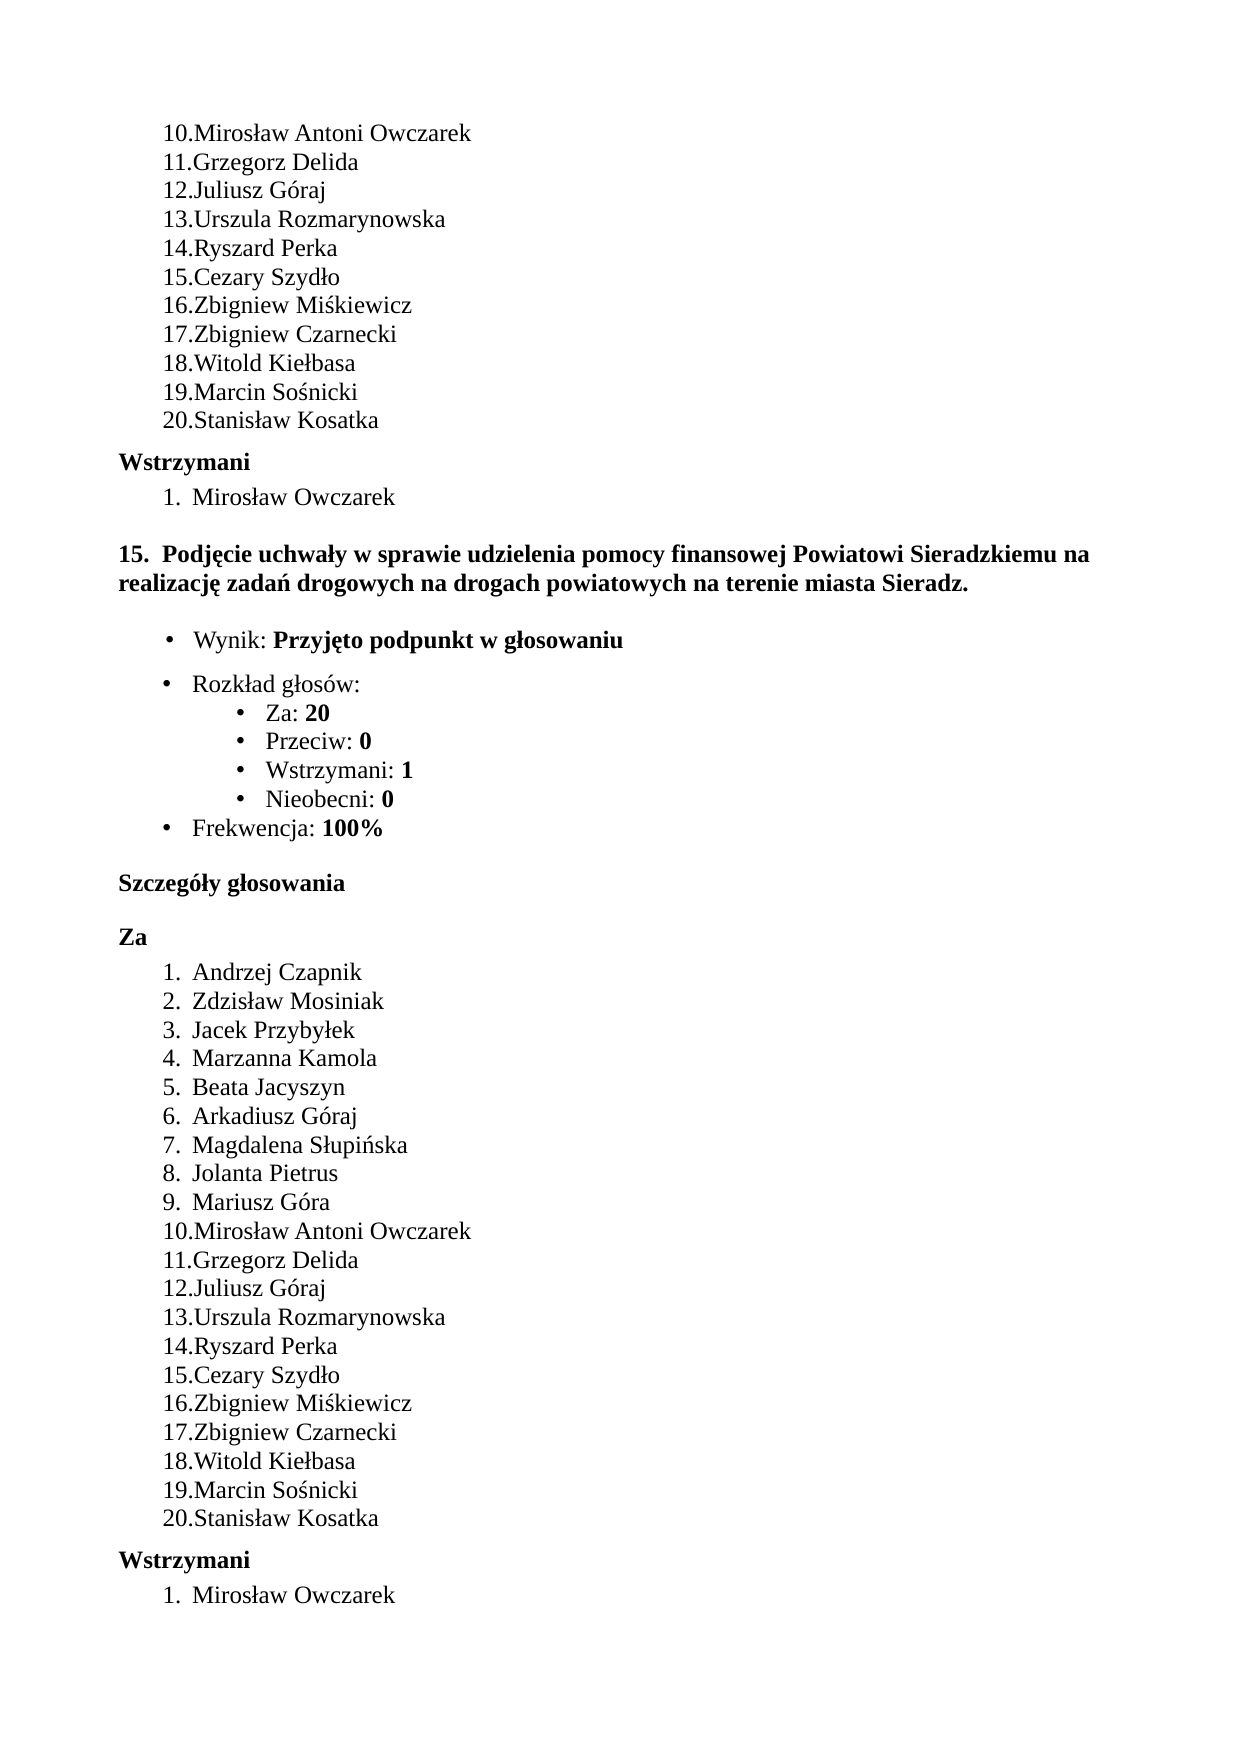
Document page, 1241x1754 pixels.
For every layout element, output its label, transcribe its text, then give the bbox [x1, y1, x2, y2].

list Przeciw: 0 [236, 726, 1122, 755]
list Zbigniew Miśkiewicz [162, 291, 1122, 319]
list Marzanna Kamola [162, 1043, 1122, 1072]
text 15. Podjęcie uchwały w sprawie udzielenia pomocy finansowej Powiatowi Sieradzkiemu na realizację zadań drogowych na drogach powiatowych na terenie miasta Sieradz. [118, 539, 1122, 597]
list Jolanta Pietrus [162, 1158, 1122, 1187]
list Mirosław Antoni Owczarek [162, 118, 1122, 147]
list Stanisław Kosatka [162, 1503, 1122, 1532]
list Frekwencja: 100% [162, 813, 1122, 841]
list Mirosław Owczarek [162, 1580, 1122, 1608]
list Marcin Sośnicki [162, 377, 1122, 406]
list Marcin Sośnicki [162, 1475, 1122, 1503]
list Jacek Przybyłek [162, 1015, 1122, 1043]
list Ryszard Perka [162, 233, 1122, 262]
list Stanisław Kosatka [162, 406, 1122, 434]
list Magdalena Słupińska [162, 1130, 1122, 1158]
list Rozkład głosów: [162, 669, 1122, 698]
subtitle Za [118, 922, 1122, 951]
list Andrzej Czapnik [162, 957, 1122, 986]
list Cezary Szydło [162, 262, 1122, 291]
list Mariusz Góra [162, 1187, 1122, 1216]
list Juliusz Góraj [162, 176, 1122, 204]
subtitle Wstrzymani [118, 1545, 1122, 1573]
list Zbigniew Czarnecki [162, 1417, 1122, 1446]
subtitle Wstrzymani [118, 447, 1122, 476]
list Wynik: Przyjęto podpunkt w głosowaniu [165, 626, 1122, 654]
list Wstrzymani: 1 [236, 755, 1122, 784]
list Grzegorz Delida [162, 147, 1122, 176]
list Beata Jacyszyn [162, 1072, 1122, 1101]
list Urszula Rozmarynowska [162, 204, 1122, 233]
list Urszula Rozmarynowska [162, 1302, 1122, 1331]
list Juliusz Góraj [162, 1273, 1122, 1302]
list Zbigniew Czarnecki [162, 319, 1122, 348]
list Witold Kiełbasa [162, 348, 1122, 377]
subtitle Szczegóły głosowania [118, 868, 1122, 897]
list Mirosław Antoni Owczarek [162, 1216, 1122, 1245]
list Za: 20 [236, 698, 1122, 726]
list Zdzisław Mosiniak [162, 986, 1122, 1015]
list Ryszard Perka [162, 1331, 1122, 1360]
list Witold Kiełbasa [162, 1446, 1122, 1475]
list Nieobecni: 0 [236, 784, 1122, 813]
list Mirosław Owczarek [162, 482, 1122, 511]
list Grzegorz Delida [162, 1245, 1122, 1273]
list Arkadiusz Góraj [162, 1101, 1122, 1130]
list Zbigniew Miśkiewicz [162, 1388, 1122, 1417]
list Cezary Szydło [162, 1360, 1122, 1388]
